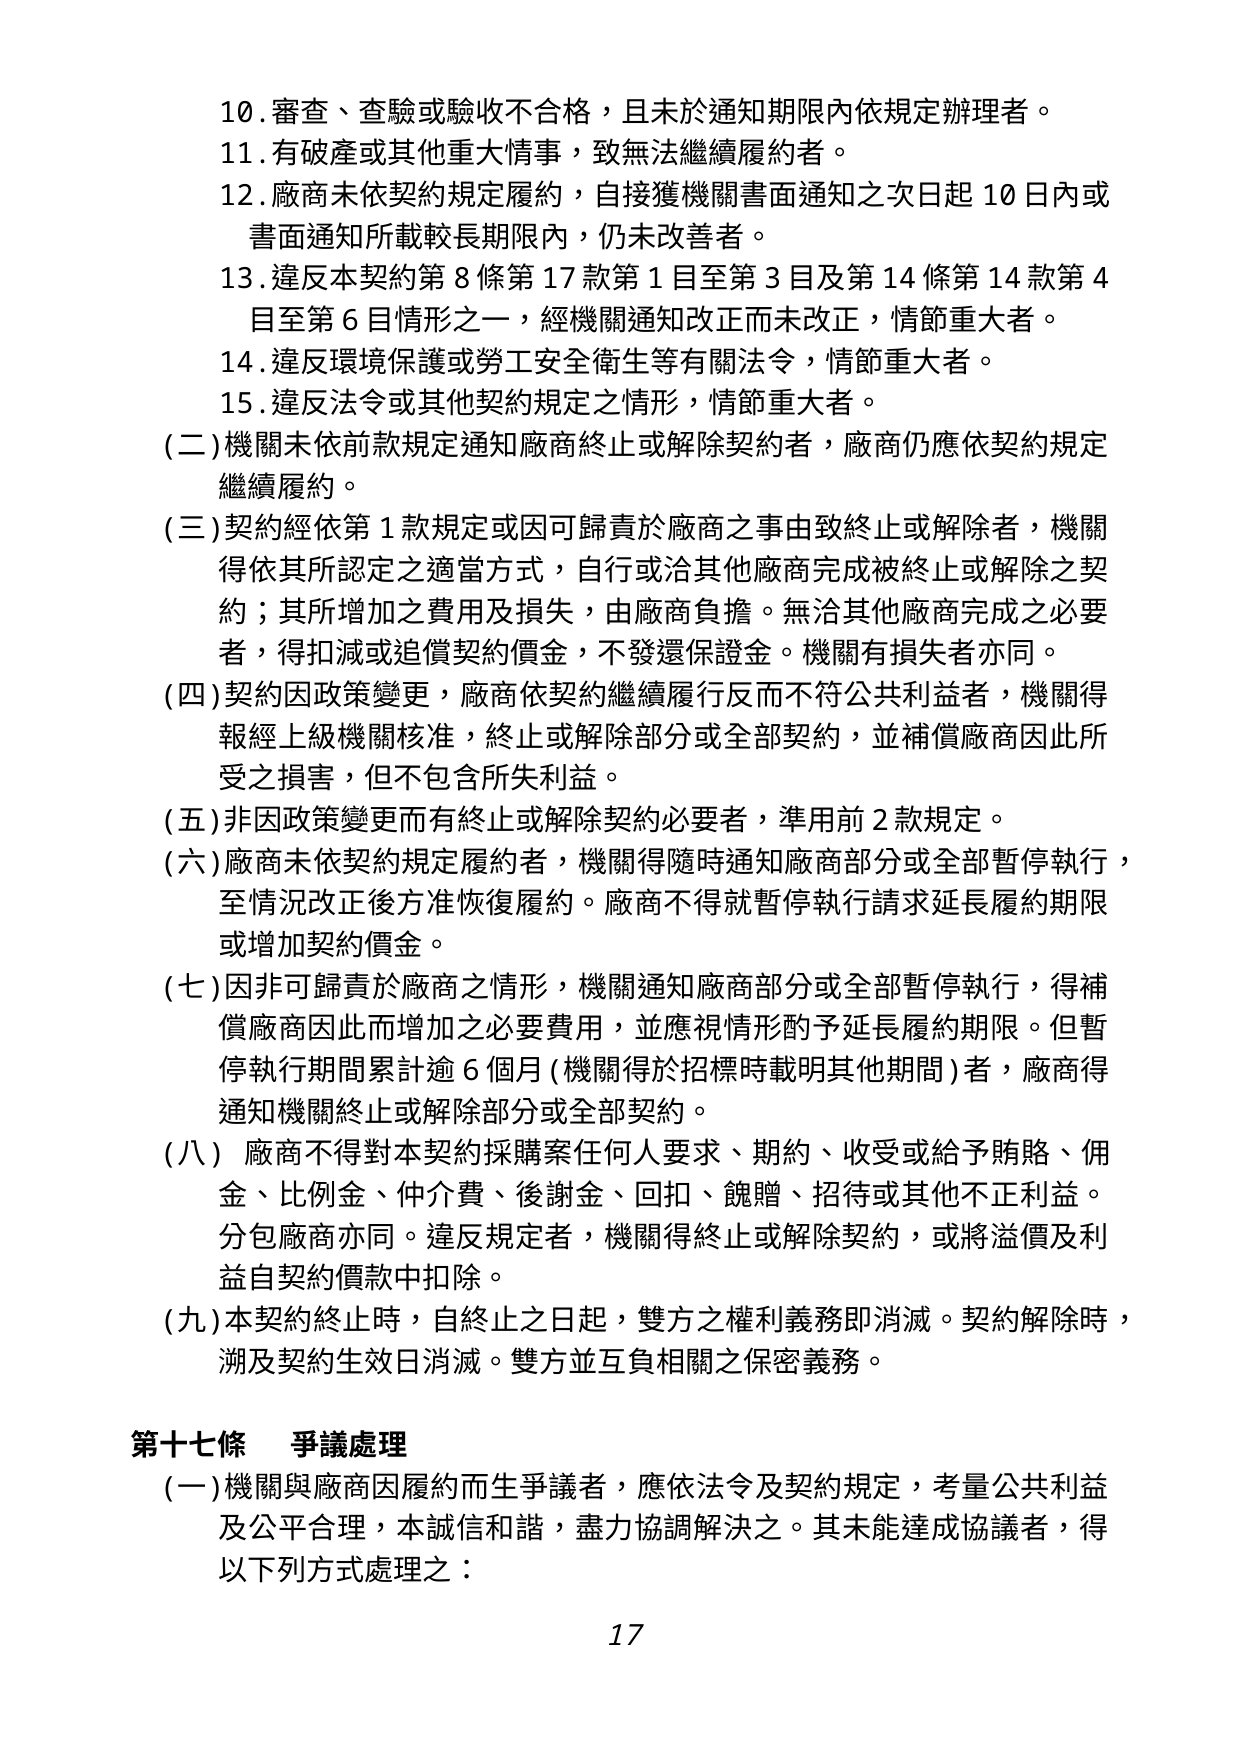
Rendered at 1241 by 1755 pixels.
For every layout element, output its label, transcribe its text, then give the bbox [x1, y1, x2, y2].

text 12.廠商未依契約規定履約，自接獲機關書面通知之次日起10日內或書面通知所載較長期限內，仍未改善者。 [218, 172, 1110, 255]
text (六)廠商未依契約規定履約者，機關得隨時通知廠商部分或全部暫停執行，至情況改正後方准恢復履約。廠商不得就暫停執行請求延長履約期限或增加契約價金。 [159, 839, 1110, 964]
text (五)非因政策變更而有終止或解除契約必要者，準用前2款規定。 [159, 797, 1110, 839]
text (二)機關未依前款規定通知廠商終止或解除契約者，廠商仍應依契約規定繼續履約。 [159, 422, 1110, 505]
text (八) 廠商不得對本契約採購案任何人要求、期約、收受或給予賄賂、佣金、比例金、仲介費、後謝金、回扣、餽贈、招待或其他不正利益。分包廠商亦同。違反規定者，機關得終止或解除契約，或將溢價及利益自契約價款中扣除。 [159, 1130, 1110, 1297]
text 10.審查、查驗或驗收不合格，且未於通知期限內依規定辦理者。 [218, 89, 1110, 130]
text 14.違反環境保護或勞工安全衛生等有關法令，情節重大者。 [218, 339, 1110, 380]
text 11.有破產或其他重大情事，致無法繼續履約者。 [218, 130, 1110, 172]
text (三)契約經依第1款規定或因可歸責於廠商之事由致終止或解除者，機關得依其所認定之適當方式，自行或洽其他廠商完成被終止或解除之契約；其所增加之費用及損失，由廠商負擔。無洽其他廠商完成之必要者，得扣減或追償契約價金，不發還保證金。機關有損失者亦同。 [159, 505, 1110, 672]
text (四)契約因政策變更，廠商依契約繼續履行反而不符公共利益者，機關得報經上級機關核准，終止或解除部分或全部契約，並補償廠商因此所受之損害，但不包含所失利益。 [159, 672, 1110, 797]
text (一)機關與廠商因履約而生爭議者，應依法令及契約規定，考量公共利益及公平合理，本誠信和諧，盡力協調解決之。其未能達成協議者，得以下列方式處理之： [159, 1464, 1110, 1589]
text 第十七條 爭議處理 [130, 1422, 1110, 1464]
text 15.違反法令或其他契約規定之情形，情節重大者。 [218, 380, 1110, 422]
text 13.違反本契約第8條第17款第1目至第3目及第14條第14款第4目至第6目情形之一，經機關通知改正而未改正，情節重大者。 [218, 255, 1110, 339]
text (九)本契約終止時，自終止之日起，雙方之權利義務即消滅。契約解除時，溯及契約生效日消滅。雙方並互負相關之保密義務。 [159, 1297, 1110, 1380]
text (七)因非可歸責於廠商之情形，機關通知廠商部分或全部暫停執行，得補償廠商因此而增加之必要費用，並應視情形酌予延長履約期限。但暫停執行期間累計逾6個月(機關得於招標時載明其他期間)者，廠商得通知機關終止或解除部分或全部契約。 [159, 964, 1110, 1130]
